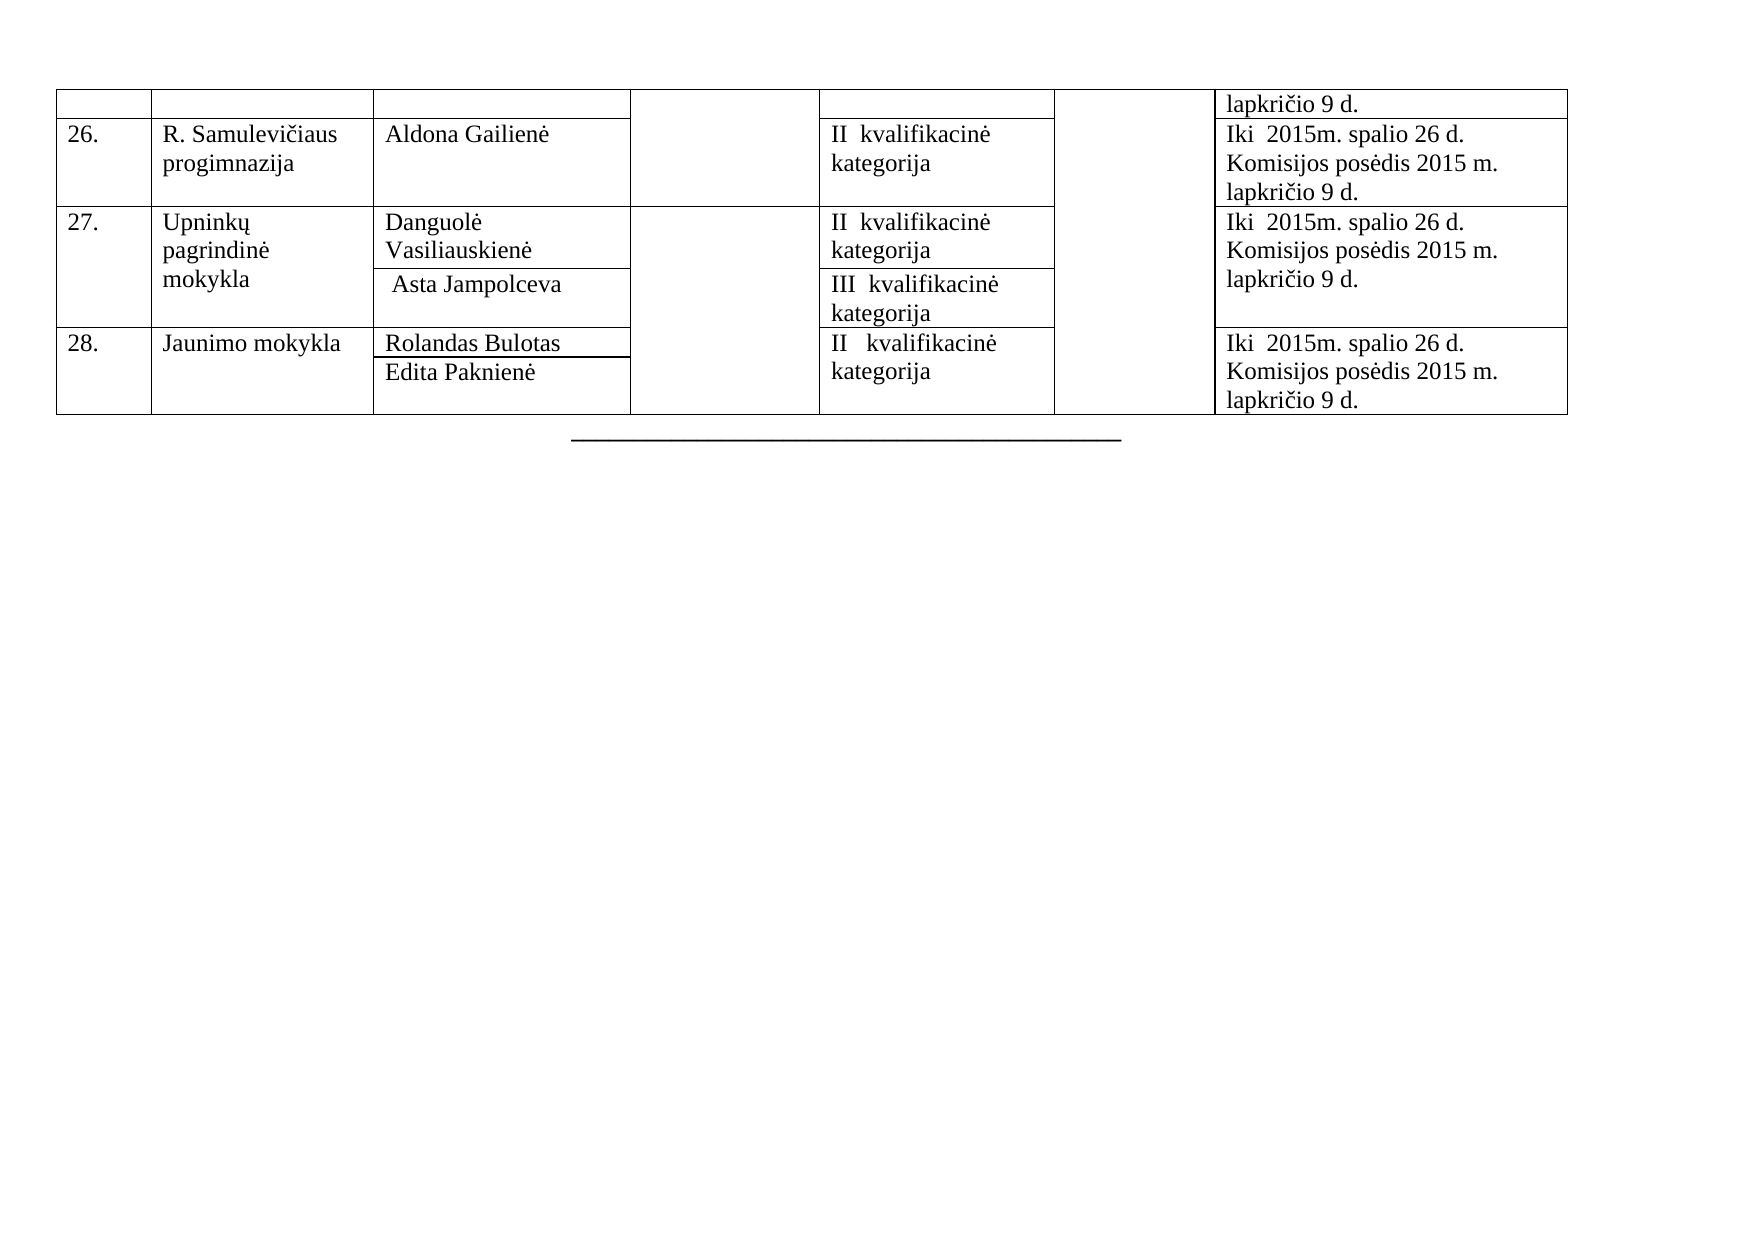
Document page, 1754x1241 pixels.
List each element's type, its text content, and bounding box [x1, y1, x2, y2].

table_cell Danguolė Vasiliauskienė [374, 207, 630, 268]
table_cell Iki 2015m. spalio 26 d. Komisijos posėdis 2015 m. lapkričio 9 d. [1216, 328, 1567, 414]
text ____________________________________________ [56, 415, 1636, 444]
table_cell [374, 90, 630, 118]
table_cell R. Samulevičiaus progimnazija [152, 119, 373, 206]
table_cell Iki 2015m. spalio 26 d. Komisijos posėdis 2015 m. lapkričio 9 d. [1216, 119, 1567, 206]
table_cell Iki 2015m. spalio 26 d. Komisijos posėdis 2015 m. lapkričio 9 d. [1216, 207, 1567, 327]
table_cell Edita Paknienė [374, 358, 630, 414]
table_cell [57, 90, 151, 118]
table_cell Rolandas Bulotas [374, 328, 630, 356]
table_cell II kvalifikacinė kategorija [820, 328, 1054, 414]
table_cell 27. [57, 207, 151, 327]
table_cell Aldona Gailienė [374, 119, 630, 206]
table_cell 26. [57, 119, 151, 206]
table_cell Asta Jampolceva [374, 269, 630, 327]
table_cell [631, 207, 819, 414]
table_cell Upninkų pagrindinė mokykla [152, 207, 373, 327]
table_cell II kvalifikacinė kategorija [820, 119, 1054, 206]
table_cell [1055, 90, 1214, 414]
table_cell [631, 90, 819, 206]
table_cell [152, 90, 373, 118]
table_cell III kvalifikacinė kategorija [820, 269, 1054, 327]
table_cell lapkričio 9 d. [1216, 90, 1567, 118]
table_cell 28. [57, 328, 151, 414]
table_cell [820, 90, 1054, 118]
table_cell II kvalifikacinė kategorija [820, 207, 1054, 268]
table_cell Jaunimo mokykla [152, 328, 373, 414]
